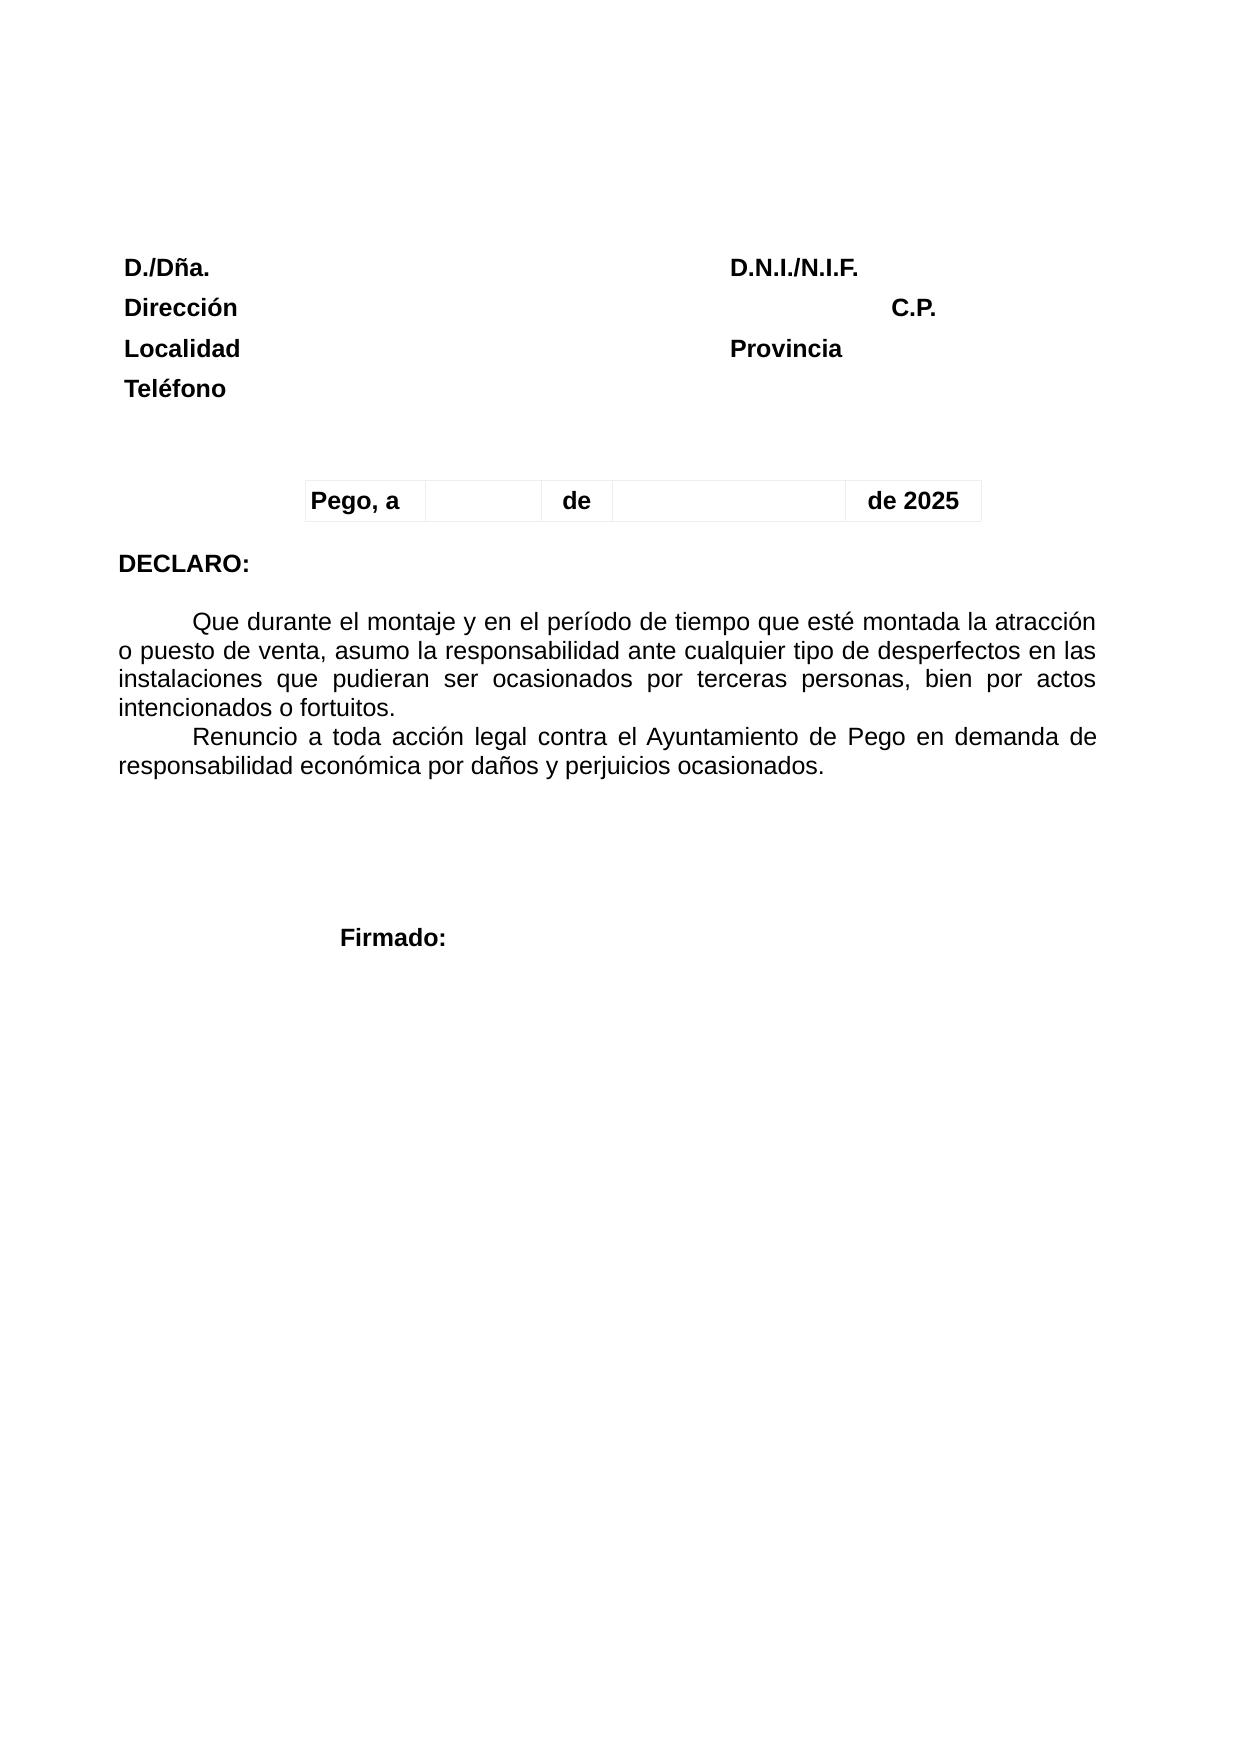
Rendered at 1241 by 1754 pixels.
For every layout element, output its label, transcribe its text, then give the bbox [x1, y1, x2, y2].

table_header de [542, 481, 612, 521]
table_cell [258, 328, 724, 368]
table_header de 2025 [846, 481, 981, 521]
table_cell [258, 368, 613, 408]
table_header [258, 248, 724, 288]
table_cell Provincia [724, 328, 885, 368]
table_header Pego, a [306, 481, 425, 521]
table_cell C.P. [885, 288, 977, 328]
table_header [613, 481, 845, 521]
table_header D./Dña. [118, 248, 258, 288]
text Firmado: [118, 923, 1098, 952]
table_cell [885, 328, 1098, 368]
table_cell [614, 368, 1098, 408]
table_cell Localidad [118, 328, 258, 368]
table_cell [977, 288, 1098, 328]
table_cell Teléfono [118, 368, 258, 408]
table_header [426, 481, 541, 521]
text DECLARO: [118, 549, 1098, 578]
table_cell Dirección [118, 288, 258, 328]
text Renuncio a toda acción legal contra el Ayuntamiento de Pego en demanda de responsabilidad económica por daños y perjuicios ocasionados. [118, 722, 1098, 779]
table_header D.N.I./N.I.F. [724, 248, 885, 288]
table_cell [258, 288, 885, 328]
table_header [885, 248, 1098, 288]
text Que durante el montaje y en el período de tiempo que esté montada la atracción o puesto de venta, asumo la responsabilidad ante cualquier tipo de desperfectos en las instalaciones que pudieran ser ocasionados por terceras personas, bien por actos intencionados o fortuitos. [118, 607, 1098, 722]
